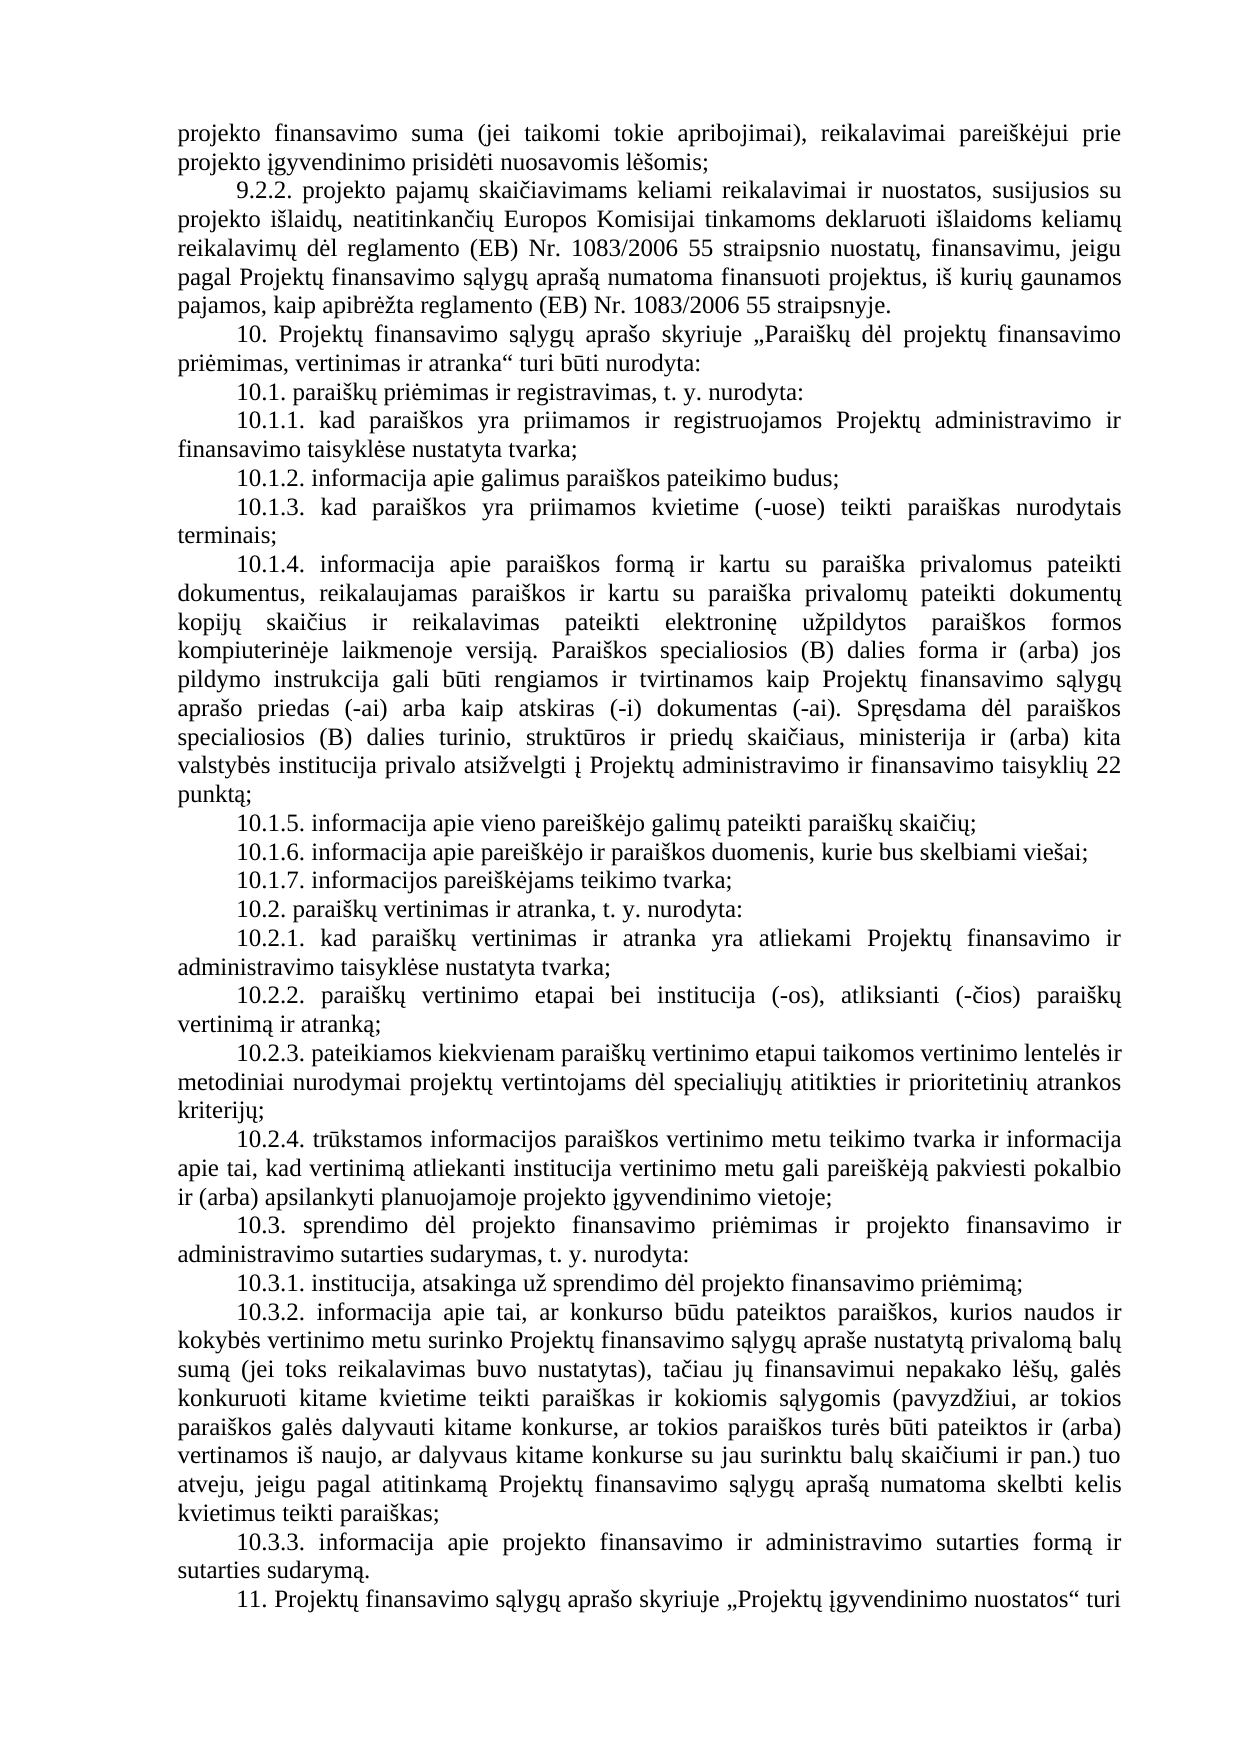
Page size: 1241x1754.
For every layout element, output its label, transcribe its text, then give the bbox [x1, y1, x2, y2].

text 10.2. paraiškų vertinimas ir atranka, t. y. nurodyta: [177, 894, 1122, 923]
text 10.1.1. kad paraiškos yra priimamos ir registruojamos Projektų administravimo ir finansavimo taisyklėse nustatyta tvarka; [177, 406, 1122, 463]
text 10.3. sprendimo dėl projekto finansavimo priėmimas ir projekto finansavimo ir administravimo sutarties sudarymas, t. y. nurodyta: [177, 1211, 1122, 1268]
text 10.1.4. informacija apie paraiškos formą ir kartu su paraiška privalomus pateikti dokumentus, reikalaujamas paraiškos ir kartu su paraiška privalomų pateikti dokumentų kopijų skaičius ir reikalavimas pateikti elektroninę užpildytos paraiškos formos kompiuterinėje laikmenoje versiją. Paraiškos specialiosios (B) dalies forma ir (arba) jos pildymo instrukcija gali būti rengiamos ir tvirtinamos kaip Projektų finansavimo sąlygų aprašo priedas (-ai) arba kaip atskiras (-i) dokumentas (-ai). Spręsdama dėl paraiškos specialiosios (B) dalies turinio, struktūros ir priedų skaičiaus, ministerija ir (arba) kita valstybės institucija privalo atsižvelgti į Projektų administravimo ir finansavimo taisyklių 22 punktą; [177, 549, 1122, 808]
text 10. Projektų finansavimo sąlygų aprašo skyriuje „Paraiškų dėl projektų finansavimo priėmimas, vertinimas ir atranka“ turi būti nurodyta: [177, 319, 1122, 377]
text 10.2.1. kad paraiškų vertinimas ir atranka yra atliekami Projektų finansavimo ir administravimo taisyklėse nustatyta tvarka; [177, 923, 1122, 981]
text projekto finansavimo suma (jei taikomi tokie apribojimai), reikalavimai pareiškėjui prie projekto įgyvendinimo prisidėti nuosavomis lėšomis; [177, 118, 1122, 176]
text 10.1.2. informacija apie galimus paraiškos pateikimo budus; [177, 463, 1122, 492]
text 10.2.2. paraiškų vertinimo etapai bei institucija (-os), atliksianti (-čios) paraiškų vertinimą ir atranką; [177, 981, 1122, 1038]
text 9.2.2. projekto pajamų skaičiavimams keliami reikalavimai ir nuostatos, susijusios su projekto išlaidų, neatitinkančių Europos Komisijai tinkamoms deklaruoti išlaidoms keliamų reikalavimų dėl reglamento (EB) Nr. 1083/2006 55 straipsnio nuostatų, finansavimu, jeigu pagal Projektų finansavimo sąlygų aprašą numatoma finansuoti projektus, iš kurių gaunamos pajamos, kaip apibrėžta reglamento (EB) Nr. 1083/2006 55 straipsnyje. [177, 176, 1122, 319]
text 10.3.1. institucija, atsakinga už sprendimo dėl projekto finansavimo priėmimą; [177, 1268, 1122, 1297]
text 11. Projektų finansavimo sąlygų aprašo skyriuje „Projektų įgyvendinimo nuostatos“ turi [177, 1584, 1122, 1613]
text 10.1.5. informacija apie vieno pareiškėjo galimų pateikti paraiškų skaičių; [177, 808, 1122, 837]
text 10.3.3. informacija apie projekto finansavimo ir administravimo sutarties formą ir sutarties sudarymą. [177, 1527, 1122, 1584]
text 10.1.7. informacijos pareiškėjams teikimo tvarka; [177, 866, 1122, 894]
text 10.2.4. trūkstamos informacijos paraiškos vertinimo metu teikimo tvarka ir informacija apie tai, kad vertinimą atliekanti institucija vertinimo metu gali pareiškėją pakviesti pokalbio ir (arba) apsilankyti planuojamoje projekto įgyvendinimo vietoje; [177, 1124, 1122, 1211]
text 10.3.2. informacija apie tai, ar konkurso būdu pateiktos paraiškos, kurios naudos ir kokybės vertinimo metu surinko Projektų finansavimo sąlygų apraše nustatytą privalomą balų sumą (jei toks reikalavimas buvo nustatytas), tačiau jų finansavimui nepakako lėšų, galės konkuruoti kitame kvietime teikti paraiškas ir kokiomis sąlygomis (pavyzdžiui, ar tokios paraiškos galės dalyvauti kitame konkurse, ar tokios paraiškos turės būti pateiktos ir (arba) vertinamos iš naujo, ar dalyvaus kitame konkurse su jau surinktu balų skaičiumi ir pan.) tuo atveju, jeigu pagal atitinkamą Projektų finansavimo sąlygų aprašą numatoma skelbti kelis kvietimus teikti paraiškas; [177, 1297, 1122, 1527]
text 10.1. paraiškų priėmimas ir registravimas, t. y. nurodyta: [177, 377, 1122, 406]
text 10.1.3. kad paraiškos yra priimamos kvietime (-uose) teikti paraiškas nurodytais terminais; [177, 492, 1122, 549]
text 10.2.3. pateikiamos kiekvienam paraiškų vertinimo etapui taikomos vertinimo lentelės ir metodiniai nurodymai projektų vertintojams dėl specialiųjų atitikties ir prioritetinių atrankos kriterijų; [177, 1038, 1122, 1124]
text 10.1.6. informacija apie pareiškėjo ir paraiškos duomenis, kurie bus skelbiami viešai; [177, 837, 1122, 866]
